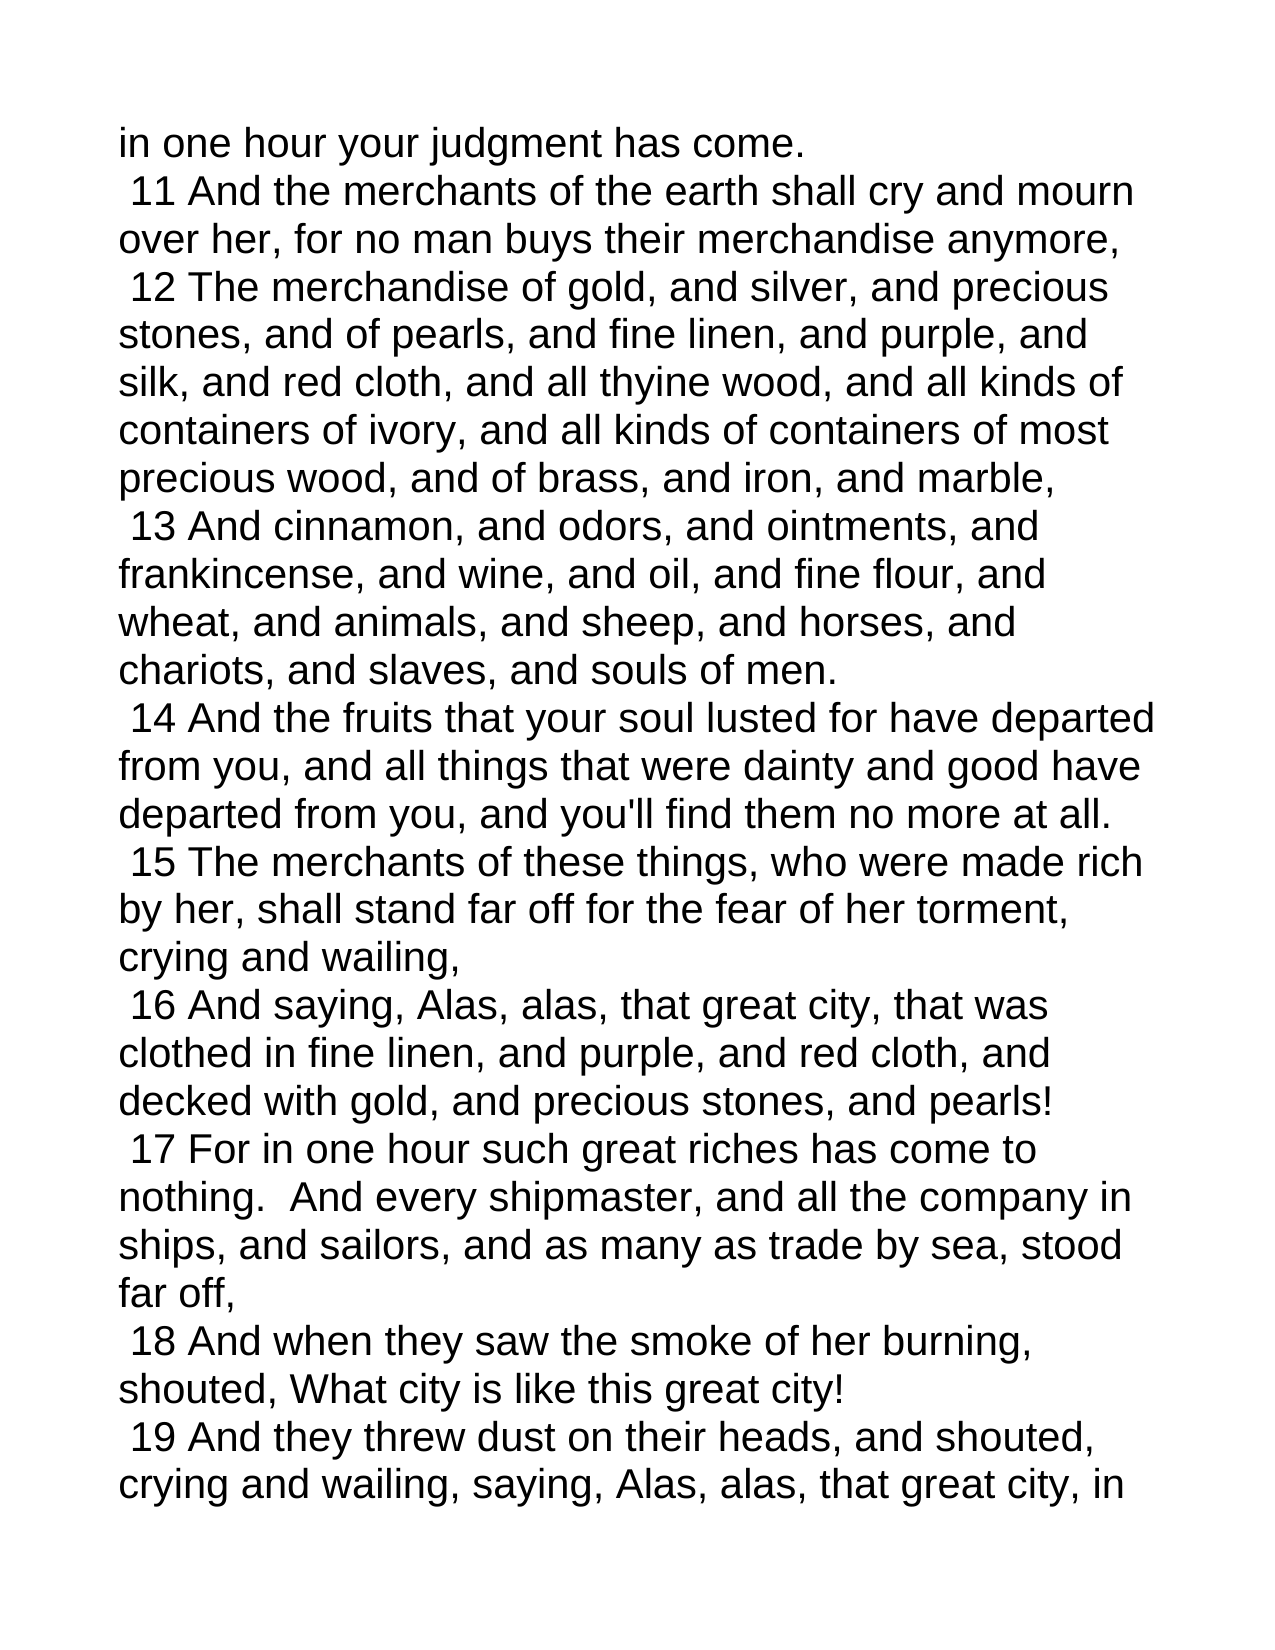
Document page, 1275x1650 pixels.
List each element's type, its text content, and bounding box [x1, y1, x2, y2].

text 11 And the merchants of the earth shall cry and mourn over her, for no man buys their merchandise anymore, [118, 166, 1157, 262]
text 17 For in one hour such great riches has come to nothing. And every shipmaster, and all the company in ships, and sailors, and as many as trade by sea, stood far off, [118, 1124, 1157, 1316]
text 16 And saying, Alas, alas, that great city, that was clothed in fine linen, and purple, and red cloth, and decked with gold, and precious stones, and pearls! [118, 981, 1157, 1124]
text in one hour your judgment has come. [118, 118, 1157, 166]
text 19 And they threw dust on their heads, and shouted, crying and wailing, saying, Alas, alas, that great city, in [118, 1412, 1157, 1508]
text 15 The merchants of these things, who were made rich by her, shall stand far off for the fear of her torment, crying and wailing, [118, 837, 1157, 981]
text 14 And the fruits that your soul lusted for have departed from you, and all things that were dainty and good have departed from you, and you'll find them no more at all. [118, 693, 1157, 837]
text 18 And when they saw the smoke of her burning, shouted, What city is like this great city! [118, 1316, 1157, 1412]
text 12 The merchandise of gold, and silver, and precious stones, and of pearls, and fine linen, and purple, and silk, and red cloth, and all thyine wood, and all kinds of containers of ivory, and all kinds of containers of most precious wood, and of brass, and iron, and marble, [118, 262, 1157, 501]
text 13 And cinnamon, and odors, and ointments, and frankincense, and wine, and oil, and fine flour, and wheat, and animals, and sheep, and horses, and chariots, and slaves, and souls of men. [118, 501, 1157, 693]
